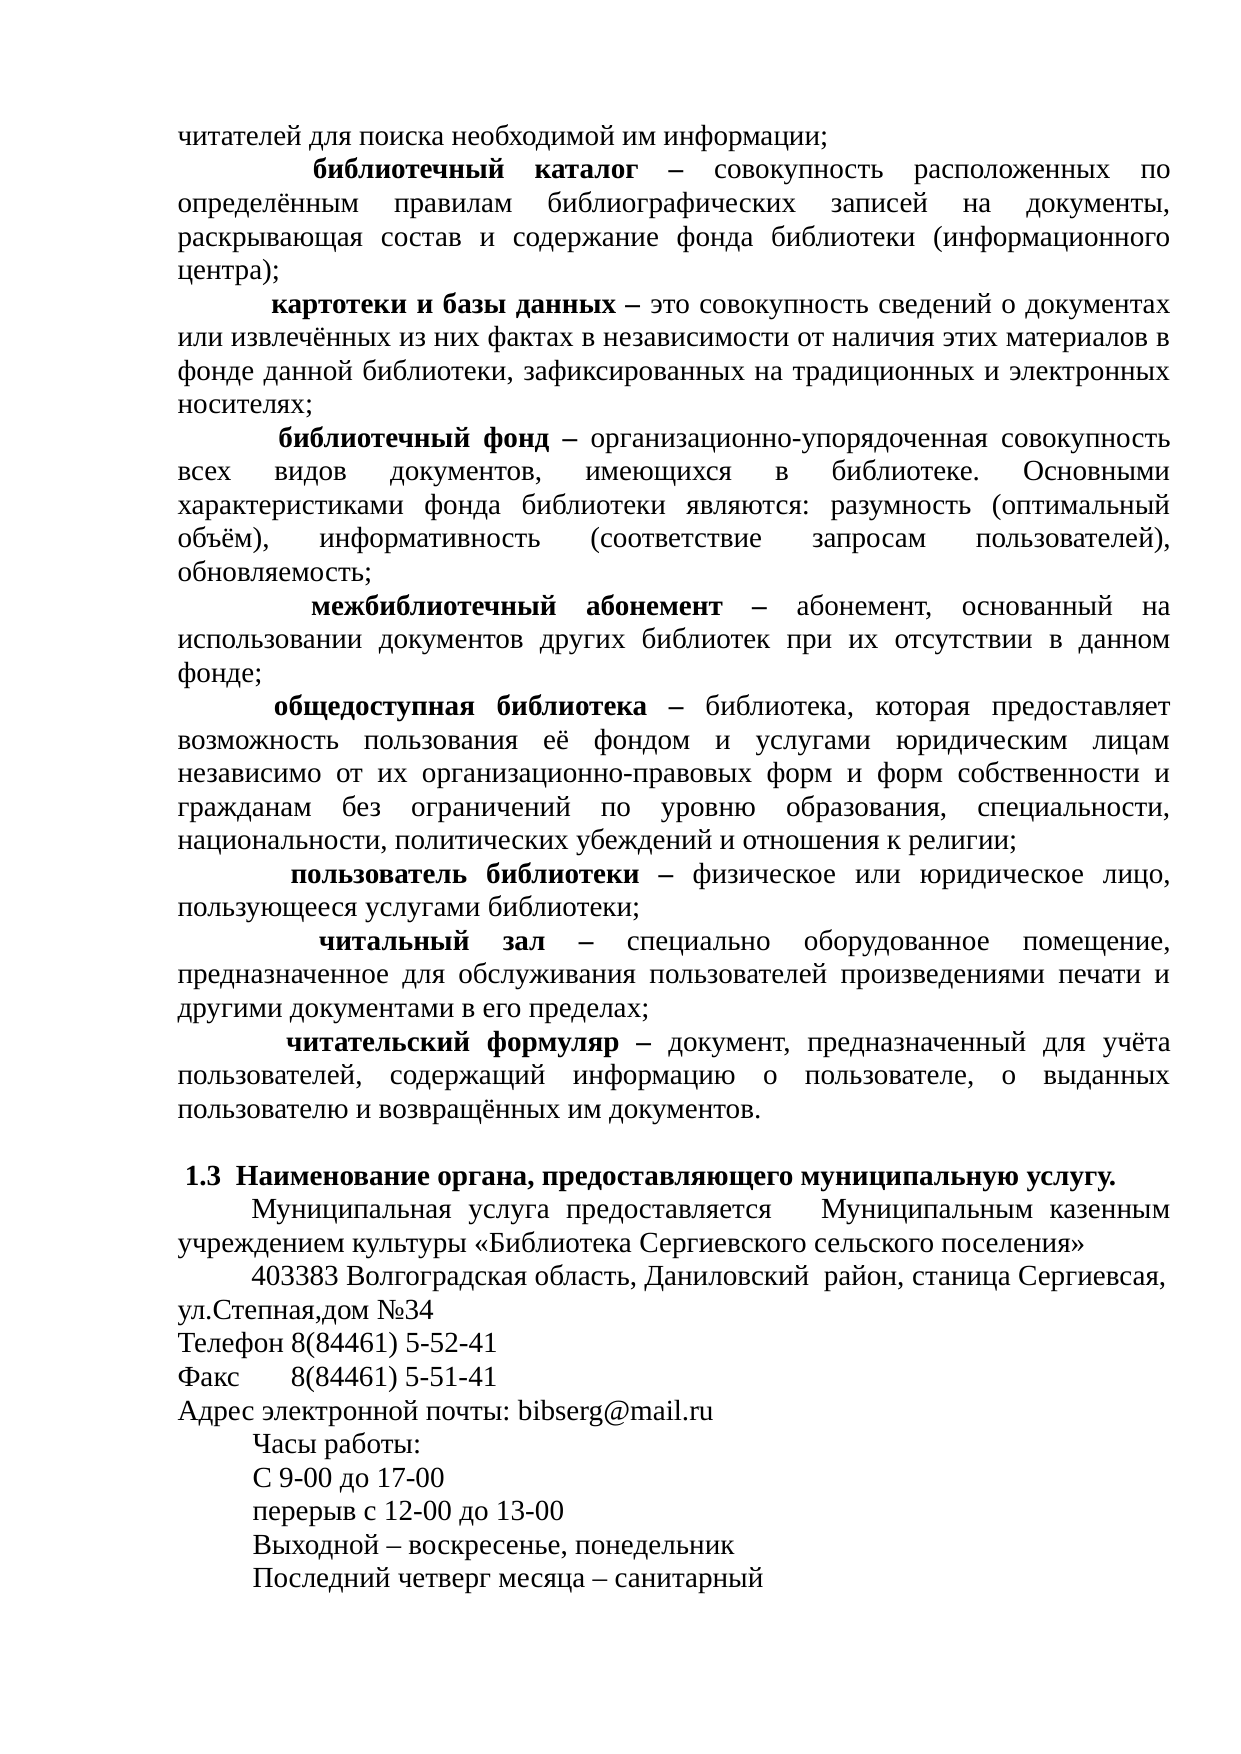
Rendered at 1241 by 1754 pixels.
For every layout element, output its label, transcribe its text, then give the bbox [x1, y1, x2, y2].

text 403383 Волгоградская область, Даниловский район, станица Сергиевсая, ул.Степная,дом №34 [177, 1258, 1171, 1326]
text 1.3 Наименование органа, предоставляющего муниципальную услугу. [177, 1158, 1171, 1191]
text перерыв с 12-00 до 13-00 [177, 1493, 1171, 1527]
text Адрес электронной почты: bibserg@mail.ru [177, 1393, 1171, 1426]
text Телефон 8(84461) 5-52-41 [177, 1326, 1171, 1359]
text пользователь библиотеки – физическое или юридическое лицо, пользующееся услугами библиотеки; [177, 856, 1171, 923]
text читательский формуляр – документ, предназначенный для учёта пользователей, содержащий информацию о пользователе, о выданных пользователю и возвращённых им документов. [177, 1024, 1171, 1124]
text Выходной – воскресенье, понедельник [177, 1527, 1171, 1560]
text библиотечный каталог – совокупность расположенных по определённым правилам библиографических записей на документы, раскрывающая состав и содержание фонда библиотеки (информационного центра); [177, 152, 1171, 286]
text библиотечный фонд – организационно-упорядоченная совокупность всех видов документов, имеющихся в библиотеке. Основными характеристиками фонда библиотеки являются: разумность (оптимальный объём), информативность (соответствие запросам пользователей), обновляемость; [177, 420, 1171, 588]
text Последний четверг месяца – санитарный [177, 1560, 1171, 1594]
text Муниципальная услуга предоставляется Муниципальным казенным учреждением культуры «Библиотека Сергиевского сельского поселения» [177, 1191, 1171, 1258]
text С 9-00 до 17-00 [177, 1460, 1171, 1493]
text читальный зал – специально оборудованное помещение, предназначенное для обслуживания пользователей произведениями печати и другими документами в его пределах; [177, 923, 1171, 1024]
text Факс 8(84461) 5-51-41 [177, 1359, 1171, 1393]
text картотеки и базы данных – это совокупность сведений о документах или извлечённых из них фактах в независимости от наличия этих материалов в фонде данной библиотеки, зафиксированных на традиционных и электронных носителях; [177, 286, 1171, 420]
text Часы работы: [177, 1426, 1171, 1460]
text межбиблиотечный абонемент – абонемент, основанный на использовании документов других библиотек при их отсутствии в данном фонде; [177, 588, 1171, 688]
text общедоступная библиотека – библиотека, которая предоставляет возможность пользования её фондом и услугами юридическим лицам независимо от их организационно-правовых форм и форм собственности и гражданам без ограничений по уровню образования, специальности, национальности, политических убеждений и отношения к религии; [177, 688, 1171, 856]
text читателей для поиска необходимой им информации; [177, 118, 1171, 152]
